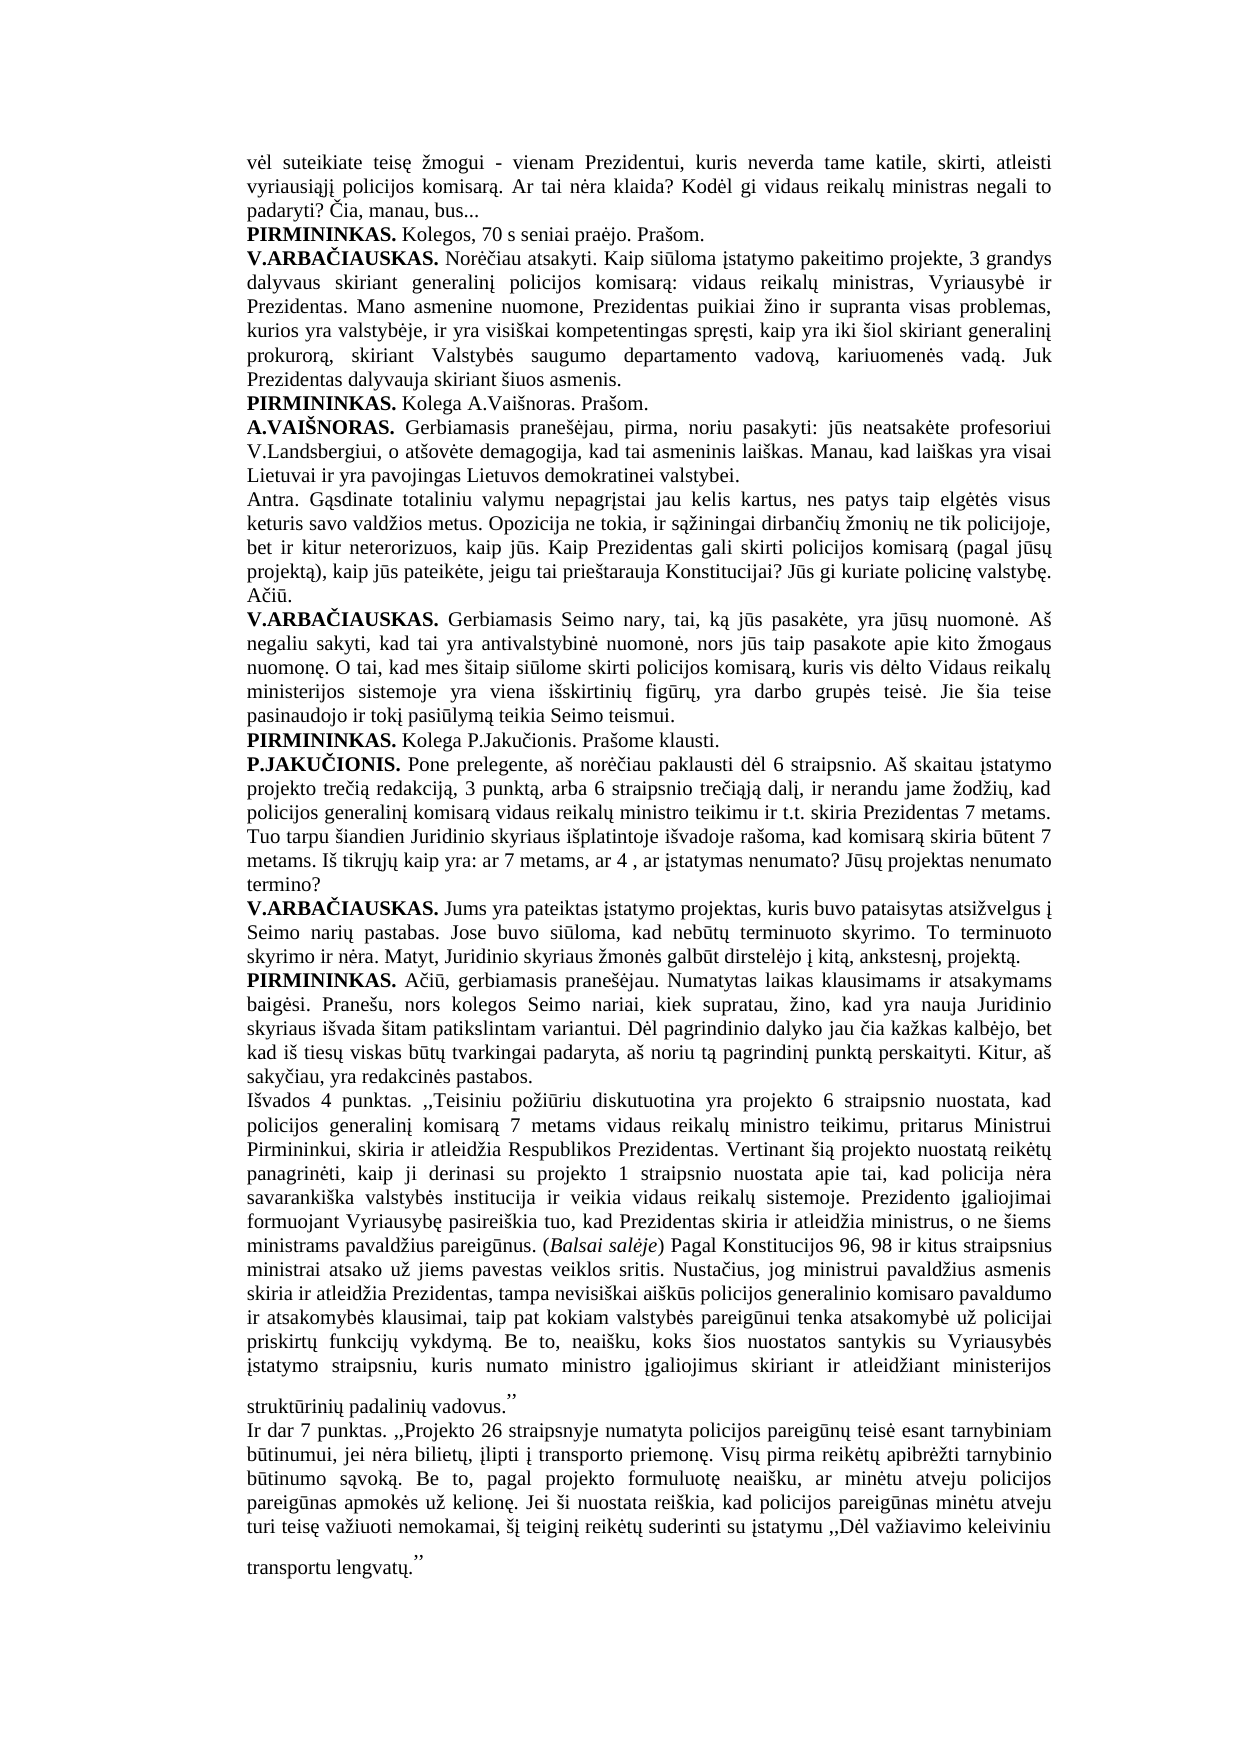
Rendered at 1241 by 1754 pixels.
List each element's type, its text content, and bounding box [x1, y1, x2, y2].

text PIRMININKAS. Kolega P.Jakučionis. Prašome klausti. [247, 727, 1053, 752]
text V.ARBAČIAUSKAS. Norėčiau atsakyti. Kaip siūloma įstatymo pakeitimo projekte, 3 grandys dalyvaus skiriant generalinį policijos komisarą: vidaus reikalų ministras, Vyriausybė ir Prezidentas. Mano asmenine nuomone, Prezidentas puikiai žino ir supranta visas problemas, kurios yra valstybėje, ir yra visiškai kompetentingas spręsti, kaip yra iki šiol skiriant generalinį prokurorą, skiriant Valstybės saugumo departamento vadovą, kariuomenės vadą. Juk Prezidentas dalyvauja skiriant šiuos asmenis. [247, 246, 1053, 391]
text Antra. Gąsdinate totaliniu valymu nepagrįstai jau kelis kartus, nes patys taip elgėtės visus keturis savo valdžios metus. Opozicija ne tokia, ir sąžiningai dirbančių žmonių ne tik policijoje, bet ir kitur neterorizuos, kaip jūs. Kaip Prezidentas gali skirti policijos komisarą (pagal jūsų projektą), kaip jūs pateikėte, jeigu tai prieštarauja Konstitucijai? Jūs gi kuriate policinę valstybę. Ačiū. [247, 487, 1053, 607]
text PIRMININKAS. Kolegos, 70 s seniai praėjo. Prašom. [247, 222, 1053, 246]
text J.A.KATKUS. Pone pranešėjau, aš dėl 12 straipsnio, kuris čia yra vis minimas. Aš noriu jums priminti, kad Lietuvos Prezidentas buvo sudaręs komisiją kovai su organizuotu nusikalstamumu. Po tos komisijos sudarymo žmonės, susiję su verslu, iš karto pasakė, kad du mafijos ,,krikštatėviai,, jau yra toje komisijoje. Dabar prie prokuratūros taip pat yra sudaryta komisija ar komitetas, ar darbo grupė, negaliu pasakyti, kaip tenai dirbs. Dar anksti. Ir dabar jūs vėl suteikiate teisę žmogui - vienam Prezidentui, kuris neverda tame katile, skirti, atleisti vyriausiąjį policijos komisarą. Ar tai nėra klaida? Kodėl gi vidaus reikalų ministras negali to padaryti? Čia, manau, bus... [247, 150, 1053, 222]
text PIRMININKAS. Ačiū, gerbiamasis pranešėjau. Numatytas laikas klausimams ir atsakymams baigėsi. Pranešu, nors kolegos Seimo nariai, kiek supratau, žino, kad yra nauja Juridinio skyriaus išvada šitam patikslintam variantui. Dėl pagrindinio dalyko jau čia kažkas kalbėjo, bet kad iš tiesų viskas būtų tvarkingai padaryta, aš noriu tą pagrindinį punktą perskaityti. Kitur, aš sakyčiau, yra redakcinės pastabos. [247, 968, 1053, 1088]
text A.VAIŠNORAS. Gerbiamasis pranešėjau, pirma, noriu pasakyti: jūs neatsakėte profesoriui V.Landsbergiui, o atšovėte demagogija, kad tai asmeninis laiškas. Manau, kad laiškas yra visai Lietuvai ir yra pavojingas Lietuvos demokratinei valstybei. [247, 415, 1053, 487]
text P.JAKUČIONIS. Pone prelegente, aš norėčiau paklausti dėl 6 straipsnio. Aš skaitau įstatymo projekto trečią redakciją, 3 punktą, arba 6 straipsnio trečiąją dalį, ir nerandu jame žodžių, kad policijos generalinį komisarą vidaus reikalų ministro teikimu ir t.t. skiria Prezidentas 7 metams. Tuo tarpu šiandien Juridinio skyriaus išplatintoje išvadoje rašoma, kad komisarą skiria būtent 7 metams. Iš tikrųjų kaip yra: ar 7 metams, ar 4 , ar įstatymas nenumato? Jūsų projektas nenumato termino? [247, 752, 1053, 896]
text V.ARBAČIAUSKAS. Gerbiamasis Seimo nary, tai, ką jūs pasakėte, yra jūsų nuomonė. Aš negaliu sakyti, kad tai yra antivalstybinė nuomonė, nors jūs taip pasakote apie kito žmogaus nuomonę. O tai, kad mes šitaip siūlome skirti policijos komisarą, kuris vis dėlto Vidaus reikalų ministerijos sistemoje yra viena išskirtinių figūrų, yra darbo grupės teisė. Jie šia teise pasinaudojo ir tokį pasiūlymą teikia Seimo teismui. [247, 607, 1053, 727]
text V.ARBAČIAUSKAS. Jums yra pateiktas įstatymo projektas, kuris buvo pataisytas atsižvelgus į Seimo narių pastabas. Jose buvo siūloma, kad nebūtų terminuoto skyrimo. To terminuoto skyrimo ir nėra. Matyt, Juridinio skyriaus žmonės galbūt dirstelėjo į kitą, ankstesnį, projektą. [247, 896, 1053, 968]
text PIRMININKAS. Kolega A.Vaišnoras. Prašom. [247, 391, 1053, 415]
text Ir dar 7 punktas. ,,Projekto 26 straipsnyje numatyta policijos pareigūnų teisė esant tarnybiniam būtinumui, jei nėra bilietų, įlipti į transporto priemonę. Visų pirma reikėtų apibrėžti tarnybinio būtinumo sąvoką. Be to, pagal projekto formuluotę neaišku, ar minėtu atveju policijos pareigūnas apmokės už kelionę. Jei ši nuostata reiškia, kad policijos pareigūnas minėtu atveju turi teisę važiuoti nemokamai, šį teiginį reikėtų suderinti su įstatymu ,,Dėl važiavimo keleiviniu transportu lengvatų.,, [247, 1418, 1053, 1579]
text Išvados 4 punktas. ,,Teisiniu požiūriu diskutuotina yra projekto 6 straipsnio nuostata, kad policijos generalinį komisarą 7 metams vidaus reikalų ministro teikimu, pritarus Ministrui Pirmininkui, skiria ir atleidžia Respublikos Prezidentas. Vertinant šią projekto nuostatą reikėtų panagrinėti, kaip ji derinasi su projekto 1 straipsnio nuostata apie tai, kad policija nėra savarankiška valstybės institucija ir veikia vidaus reikalų sistemoje. Prezidento įgaliojimai formuojant Vyriausybę pasireiškia tuo, kad Prezidentas skiria ir atleidžia ministrus, o ne šiems ministrams pavaldžius pareigūnus. (Balsai salėje) Pagal Konstitucijos 96, 98 ir kitus straipsnius ministrai atsako už jiems pavestas veiklos sritis. Nustačius, jog ministrui pavaldžius asmenis skiria ir atleidžia Prezidentas, tampa nevisiškai aiškūs policijos generalinio komisaro pavaldumo ir atsakomybės klausimai, taip pat kokiam valstybės pareigūnui tenka atsakomybė už policijai priskirtų funkcijų vykdymą. Be to, neaišku, koks šios nuostatos santykis su Vyriausybės įstatymo straipsniu, kuris numato ministro įgaliojimus skiriant ir atleidžiant ministerijos struktūrinių padalinių vadovus.,, [247, 1088, 1053, 1418]
